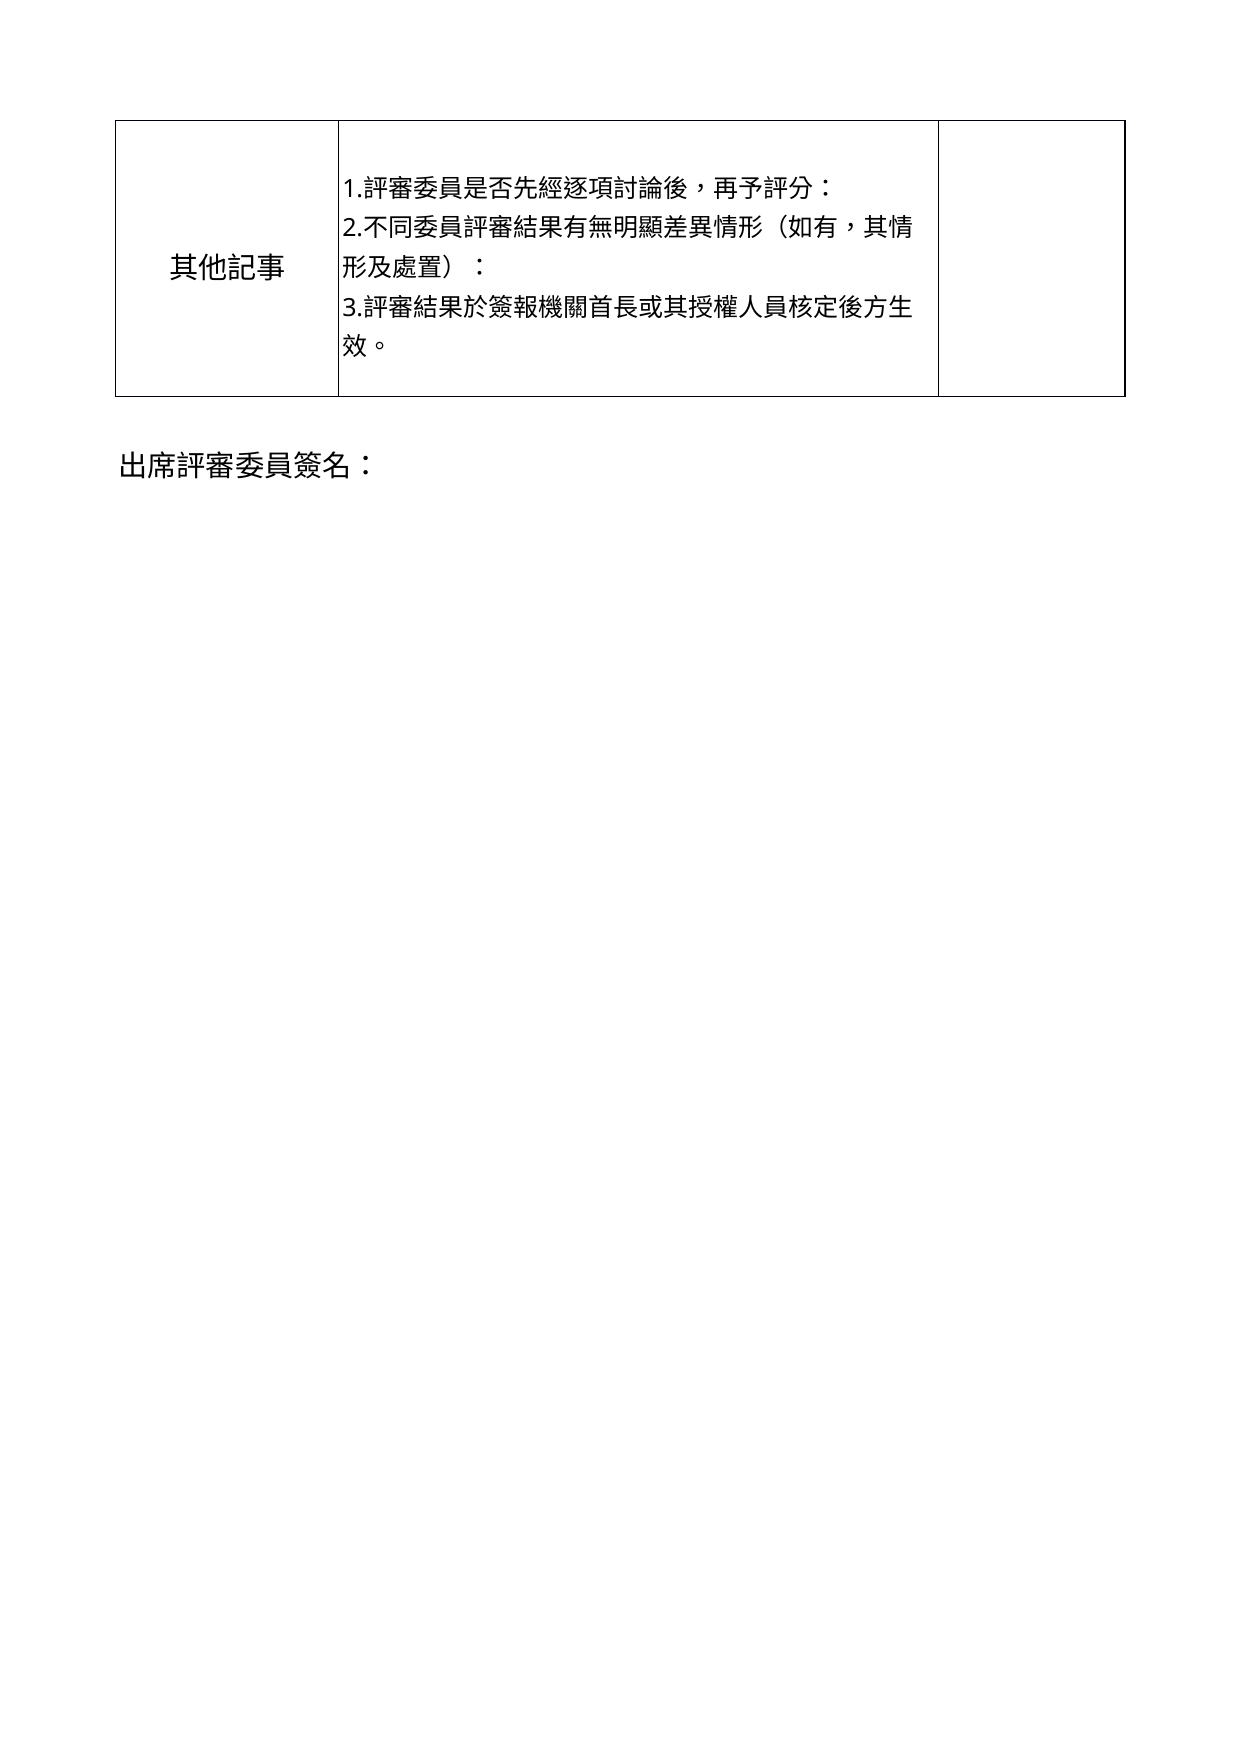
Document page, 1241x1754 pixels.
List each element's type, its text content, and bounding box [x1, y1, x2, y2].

table_cell 1.評審委員是否先經逐項討論後，再予評分： 2.不同委員評審結果有無明顯差異情形（如有，其情形及處置）： 3.評審結果於簽報機關首長或其授權人員核定後方生效。 [339, 121, 938, 396]
table_cell 其他記事 [116, 121, 338, 396]
text 出席評審委員簽名： [118, 417, 1122, 496]
table_cell [939, 121, 1124, 396]
